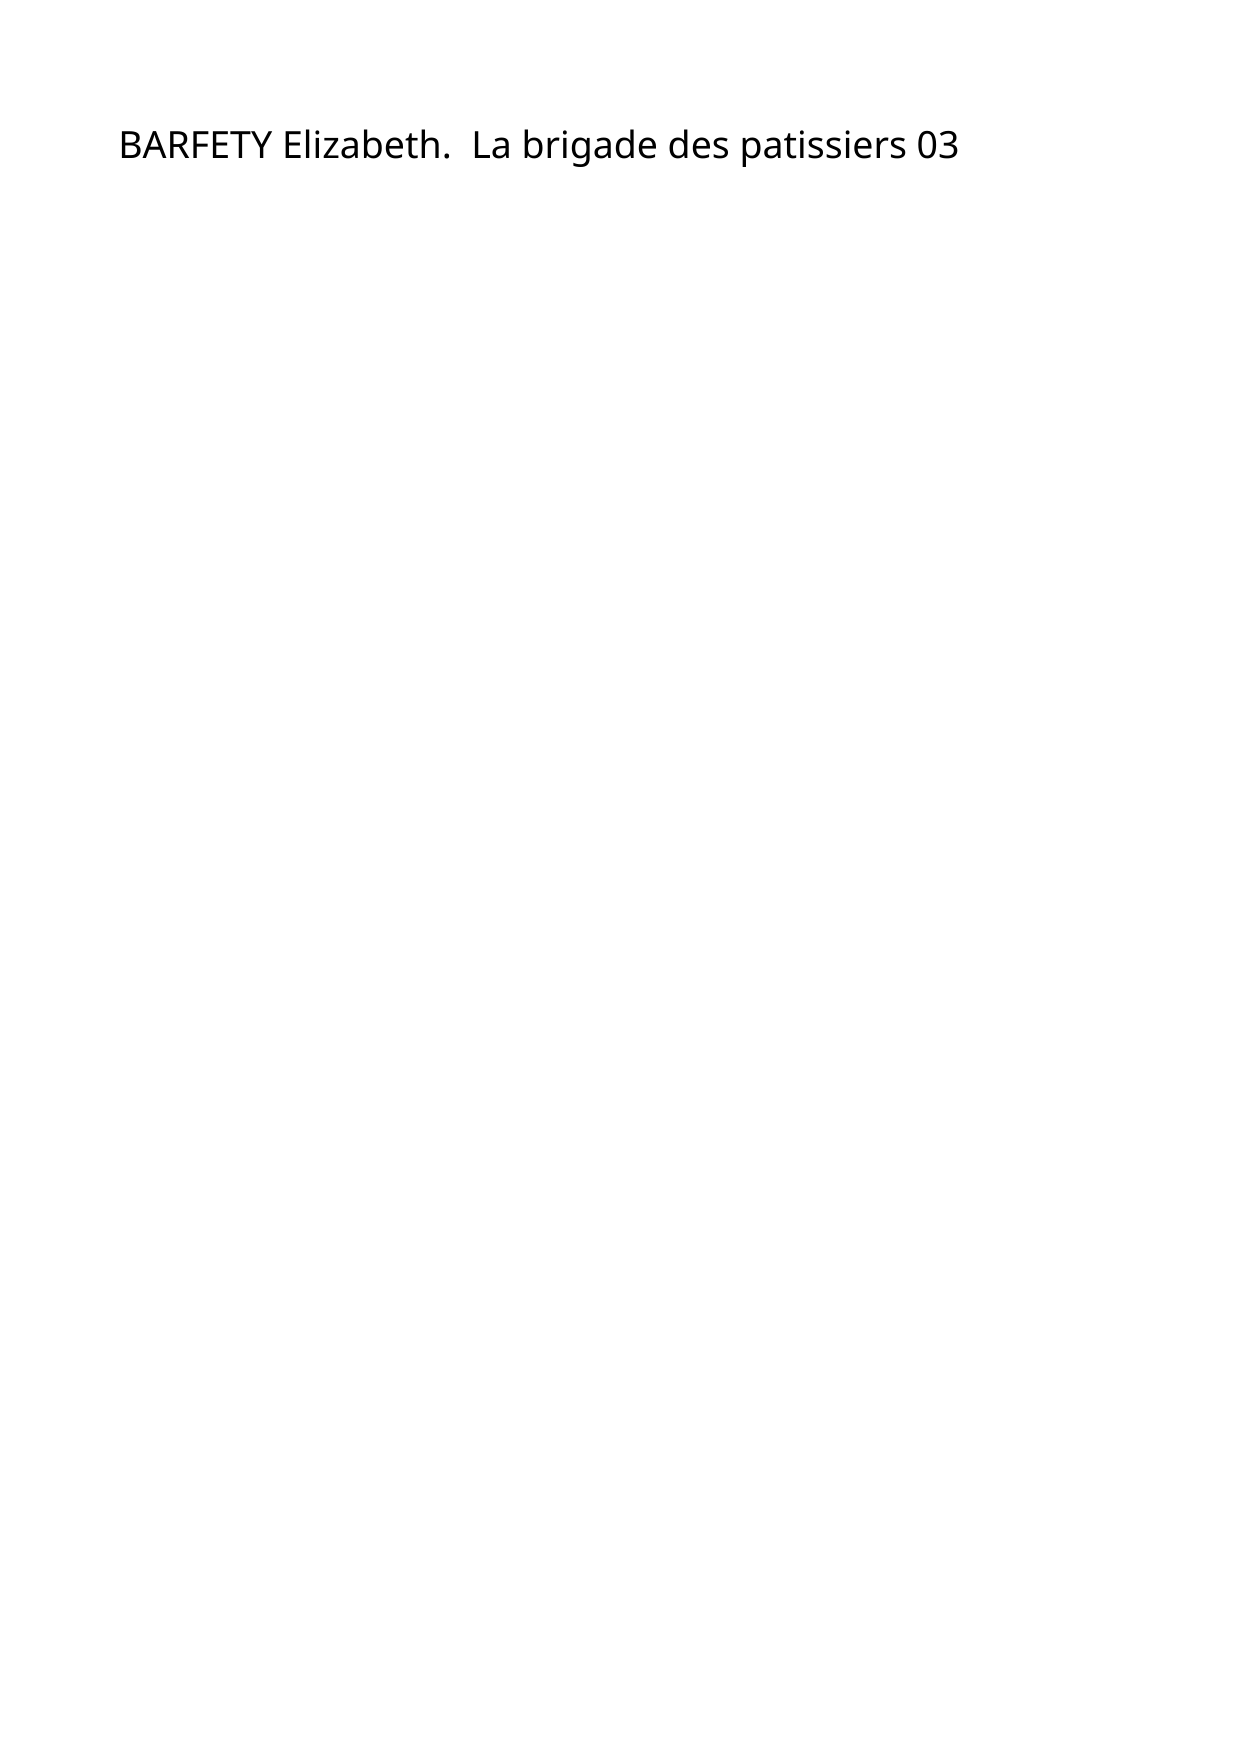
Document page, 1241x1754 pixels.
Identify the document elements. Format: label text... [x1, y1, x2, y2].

text BARFETY Elizabeth. La brigade des patissiers 03 [118, 118, 1122, 169]
